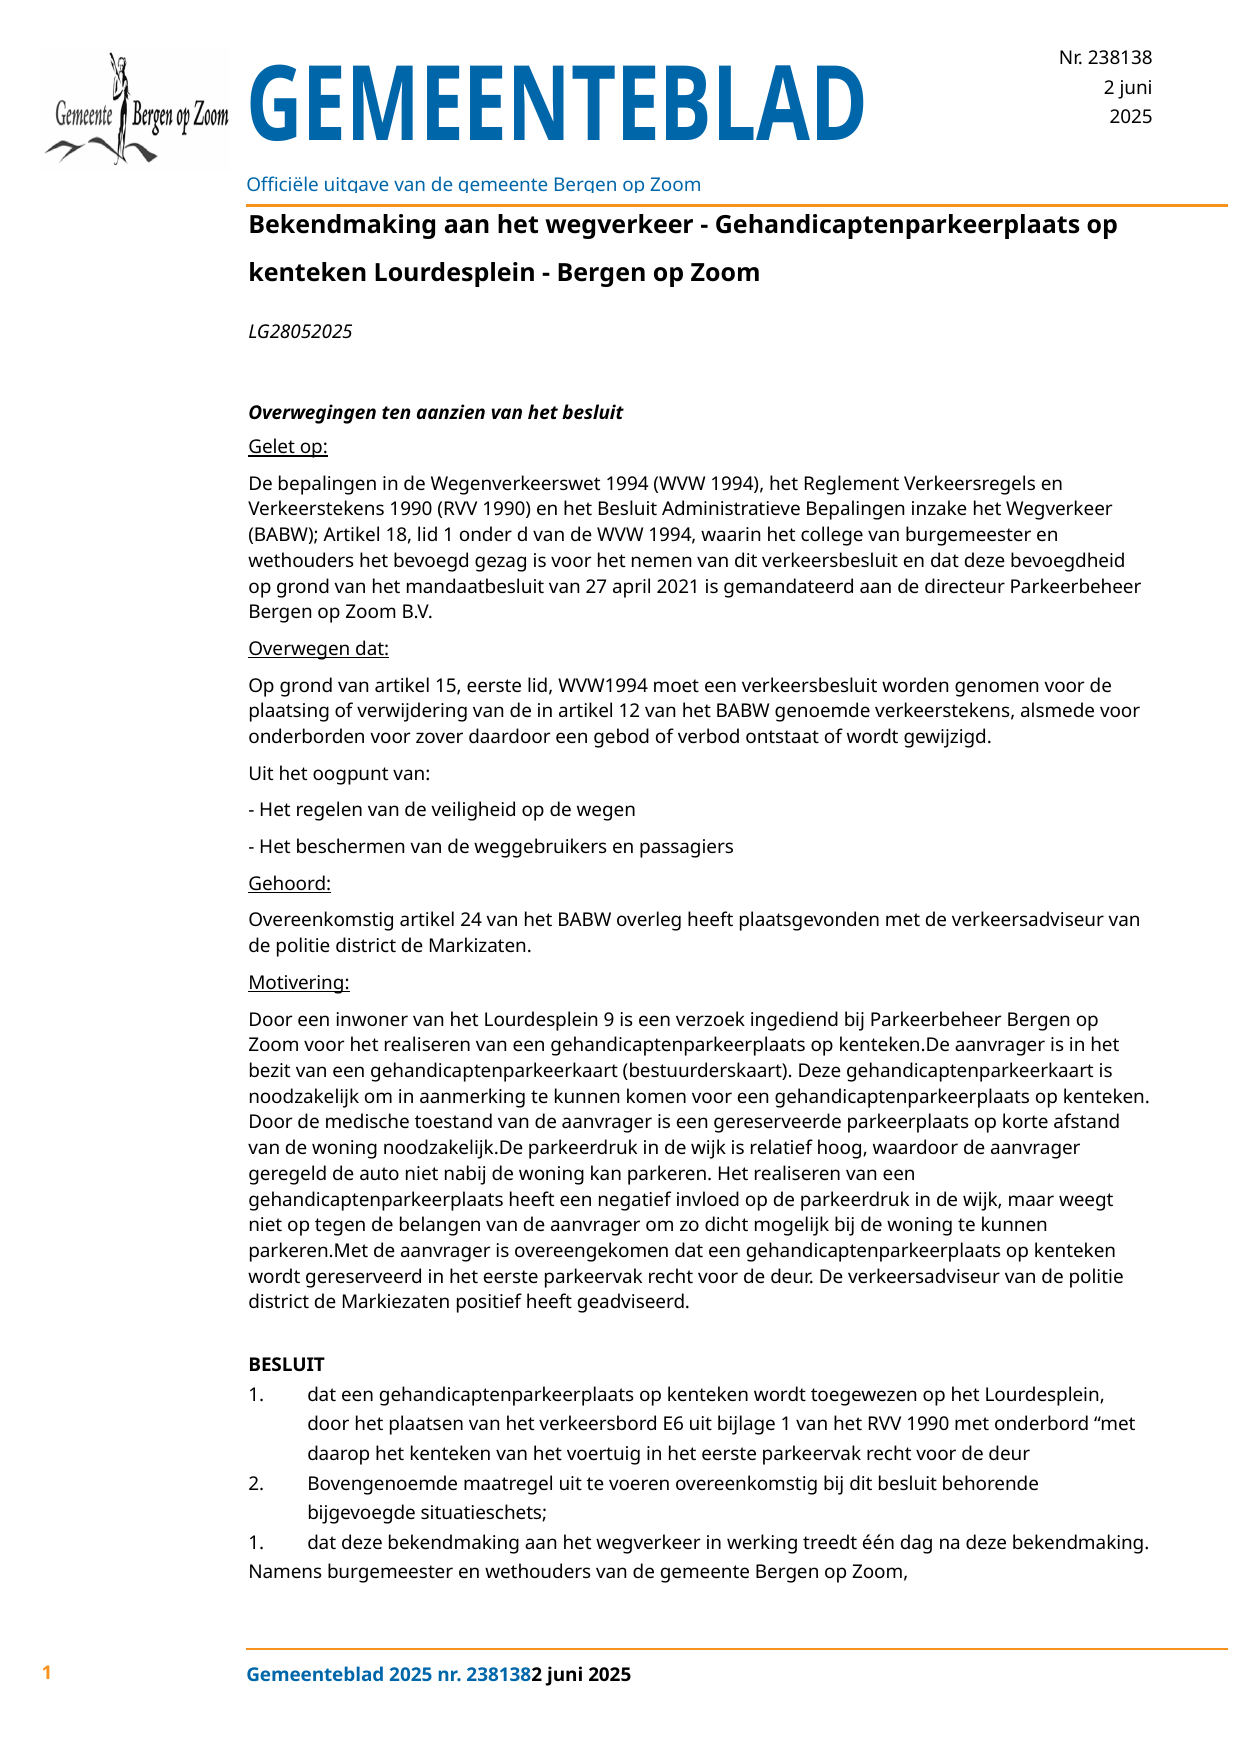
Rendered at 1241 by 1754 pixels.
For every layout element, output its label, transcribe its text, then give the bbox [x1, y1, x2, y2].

text BESLUIT [248, 1351, 1152, 1377]
list dat een gehandicaptenparkeerplaats op kenteken wordt toegewezen op het Lourdesplein, door het plaatsen van het verkeersbord E6 uit bijlage 1 van het RVV 1990 met onderbord “met daarop het kenteken van het voertuig in het eerste parkeervak recht voor de deur [248, 1381, 1152, 1466]
text Motivering: [248, 969, 1152, 995]
text Overwegingen ten aanzien van het besluit [248, 399, 1152, 425]
text LG28052025 [248, 318, 1152, 344]
text Gehoord: [248, 870, 1152, 896]
text - Het beschermen van de weggebruikers en passagiers [248, 833, 1152, 859]
text Op grond van artikel 15, eerste lid, WVW1994 moet een verkeersbesluit worden genomen voor de plaatsing of verwijdering van de in artikel 12 van het BABW genoemde verkeerstekens, alsmede voor onderborden voor zover daardoor een gebod of verbod ontstaat of wordt gewijzigd. [248, 672, 1152, 749]
text Overeenkomstig artikel 24 van het BABW overleg heeft plaatsgevonden met de verkeersadviseur van de politie district de Markizaten. [248, 907, 1152, 958]
text Gelet op: [248, 433, 1152, 459]
picture [41, 47, 231, 172]
text Bekendmaking aan het wegverkeer - Gehandicaptenparkeerplaats op kenteken Lourdesplein - Bergen op Zoom [248, 207, 1152, 288]
text Uit het oogpunt van: [248, 760, 1152, 786]
text De bepalingen in de Wegenverkeerswet 1994 (WVW 1994), het Reglement Verkeersregels en Verkeerstekens 1990 (RVV 1990) en het Besluit Administratieve Bepalingen inzake het Wegverkeer (BABW); Artikel 18, lid 1 onder d van de WVW 1994, waarin het college van burgemeester en wethouders het bevoegd gezag is voor het nemen van dit verkeersbesluit en dat deze bevoegdheid op grond van het mandaatbesluit van 27 april 2021 is gemandateerd aan de directeur Parkeerbeheer Bergen op Zoom B.V. [248, 470, 1152, 624]
list dat deze bekendmaking aan het wegverkeer in werking treedt één dag na deze bekendmaking. [248, 1529, 1152, 1555]
text - Het regelen van de veiligheid op de wegen [248, 797, 1152, 822]
text Overwegen dat: [248, 635, 1152, 661]
text Door een inwoner van het Lourdesplein 9 is een verzoek ingediend bij Parkeerbeheer Bergen op Zoom voor het realiseren van een gehandicaptenparkeerplaats op kenteken.De aanvrager is in het bezit van een gehandicaptenparkeerkaart (bestuurderskaart). Deze gehandicaptenparkeerkaart is noodzakelijk om in aanmerking te kunnen komen voor een gehandicaptenparkeerplaats op kenteken. Door de medische toestand van de aanvrager is een gereserveerde parkeerplaats op korte afstand van de woning noodzakelijk.De parkeerdruk in de wijk is relatief hoog, waardoor de aanvrager geregeld de auto niet nabij de woning kan parkeren. Het realiseren van een gehandicaptenparkeerplaats heeft een negatief invloed op de parkeerdruk in de wijk, maar weegt niet op tegen de belangen van de aanvrager om zo dicht mogelijk bij de woning te kunnen parkeren.Met de aanvrager is overeengekomen dat een gehandicaptenparkeerplaats op kenteken wordt gereserveerd in het eerste parkeervak recht voor de deur. De verkeersadviseur van de politie district de Markiezaten positief heeft geadviseerd. [248, 1006, 1152, 1314]
list Bovengenoemde maatregel uit te voeren overeenkomstig bij dit besluit behorende bijgevoegde situatieschets; [248, 1470, 1152, 1525]
text Namens burgemeester en wethouders van de gemeente Bergen op Zoom, [248, 1558, 1152, 1584]
